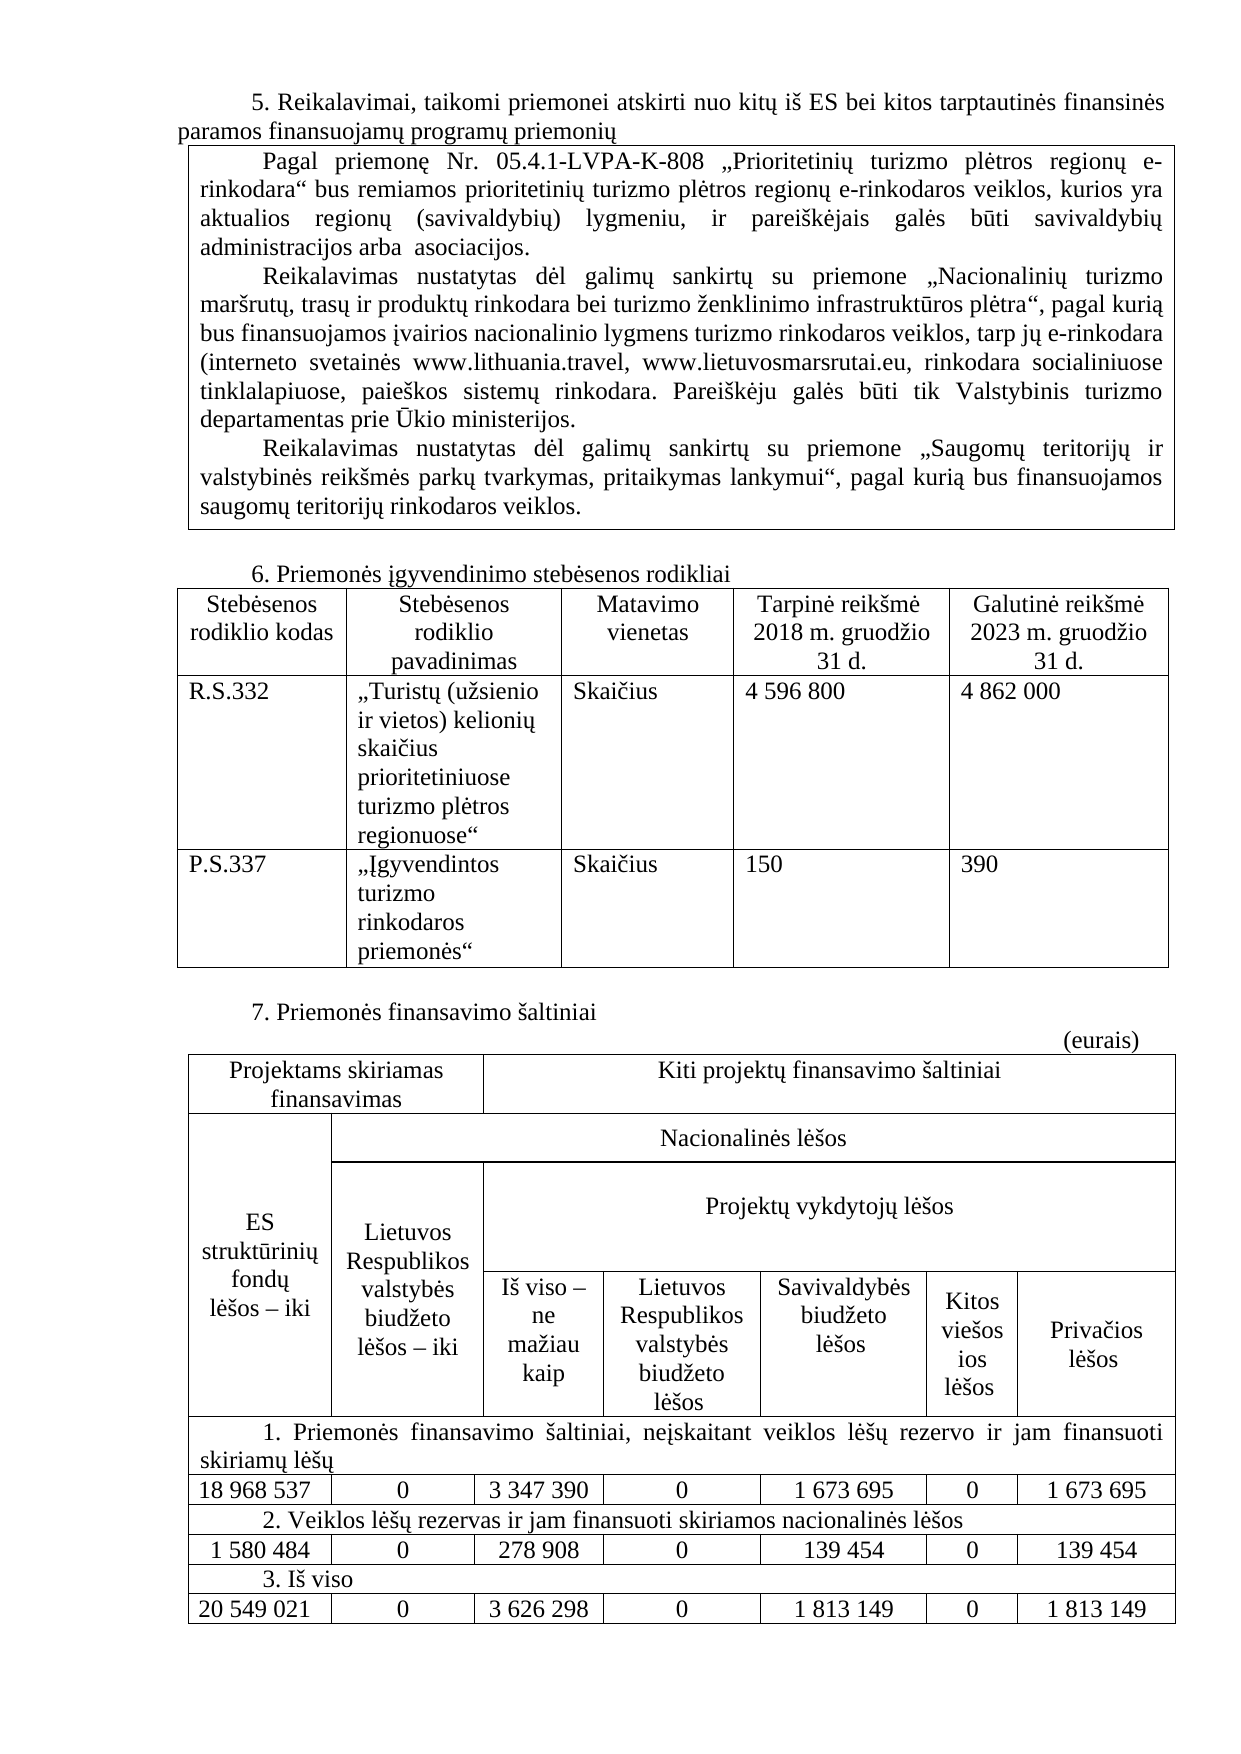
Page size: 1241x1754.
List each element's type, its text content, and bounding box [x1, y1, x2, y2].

table_cell 1 813 149 [1018, 1594, 1175, 1623]
table_cell 4 862 000 [950, 676, 1168, 848]
table_cell „Turistų (užsienio ir vietos) kelionių skaičius prioritetiniuose turizmo plėtros regionuose“ [347, 676, 561, 848]
table_cell 4 596 800 [734, 676, 949, 848]
table_cell P.S.337 [178, 850, 346, 967]
table_cell 0 [332, 1475, 474, 1504]
table_cell 1 580 484 [189, 1535, 331, 1563]
table_cell Iš viso – ne mažiau kaip [484, 1272, 603, 1416]
table_cell Skaičius [562, 850, 733, 967]
table_cell Privačios lėšos [1018, 1272, 1175, 1416]
table_cell R.S.332 [178, 676, 346, 848]
table_cell „Įgyvendintos turizmo rinkodaros priemonės“ [347, 850, 561, 967]
table_cell Kitos viešosios lėšos [927, 1272, 1017, 1416]
table_cell Nacionalinės lėšos [332, 1114, 1175, 1161]
table_cell 139 454 [1018, 1535, 1175, 1563]
table_cell Skaičius [562, 676, 733, 848]
text (eurais) [177, 1025, 1167, 1054]
table_cell 0 [604, 1594, 760, 1623]
table_cell 3 347 390 [475, 1475, 603, 1504]
table_cell Lietuvos Respublikos valstybės biudžeto lėšos – iki [332, 1163, 483, 1416]
table_cell 0 [927, 1594, 1017, 1623]
table_cell Projektų vykdytojų lėšos [484, 1163, 1175, 1271]
table_cell 1 813 149 [761, 1594, 926, 1623]
table_cell 0 [927, 1535, 1017, 1563]
table_cell 20 549 021 [189, 1594, 331, 1623]
text 5. Reikalavimai, taikomi priemonei atskirti nuo kitų iš ES bei kitos tarptautinės finansinės paramos finansuojamų programų priemonių [177, 87, 1167, 145]
table_header Pagal priemonę Nr. 05.4.1-LVPA-K-808 „Prioritetinių turizmo plėtros regionų e-rinkodara“ bus remiamos prioritetinių turizmo plėtros regionų e-rinkodaros veiklos, kurios yra aktualios regionų (savivaldybių) lygmeniu, ir pareiškėjais galės būti savivaldybių administracijos arba asociacijos. Reikalavimas nustatytas dėl galimų sankirtų su priemone „Nacionalinių turizmo maršrutų, trasų ir produktų rinkodara bei turizmo ženklinimo infrastruktūros plėtra“, pagal kurią bus finansuojamos įvairios nacionalinio lygmens turizmo rinkodaros veiklos, tarp jų e-rinkodara (interneto svetainės www.lithuania.travel, www.lietuvosmarsrutai.eu, rinkodara socialiniuose tinklalapiuose, paieškos sistemų rinkodara. Pareiškėju galės būti tik Valstybinis turizmo departamentas prie Ūkio ministerijos. Reikalavimas nustatytas dėl galimų sankirtų su priemone „Saugomų teritorijų ir valstybinės reikšmės parkų tvarkymas, pritaikymas lankymui“, pagal kurią bus finansuojamos saugomų teritorijų rinkodaros veiklos. [189, 146, 1174, 529]
table_cell 3 626 298 [475, 1594, 603, 1623]
text 6. Priemonės įgyvendinimo stebėsenos rodikliai [177, 559, 1167, 588]
table_header Stebėsenos rodiklio pavadinimas [347, 589, 561, 675]
table_cell 0 [332, 1535, 474, 1563]
table_cell Savivaldybės biudžeto lėšos [761, 1272, 926, 1416]
table_cell 0 [604, 1475, 760, 1504]
table_cell 0 [332, 1594, 474, 1623]
table_header Projektams skiriamas finansavimas [189, 1055, 483, 1113]
table_cell 0 [927, 1475, 1017, 1504]
table_cell 2. Veiklos lėšų rezervas ir jam finansuoti skiriamos nacionalinės lėšos [189, 1505, 1175, 1534]
table_cell 139 454 [761, 1535, 926, 1563]
table_header Matavimo vienetas [562, 589, 733, 675]
table_cell 3. Iš viso [189, 1565, 1175, 1593]
table_cell ES struktūrinių fondų lėšos – iki [189, 1114, 331, 1416]
table_cell 150 [734, 850, 949, 967]
table_cell 1. Priemonės finansavimo šaltiniai, neįskaitant veiklos lėšų rezervo ir jam finansuoti skiriamų lėšų [189, 1417, 1175, 1474]
table_cell 1 673 695 [1018, 1475, 1175, 1504]
table_cell 278 908 [475, 1535, 603, 1563]
table_cell 390 [950, 850, 1168, 967]
table_header Stebėsenos rodiklio kodas [178, 589, 346, 675]
table_cell Lietuvos Respublikos valstybės biudžeto lėšos [604, 1272, 760, 1416]
table_cell 0 [604, 1535, 760, 1563]
table_header Tarpinė reikšmė 2018 m. gruodžio 31 d. [734, 589, 949, 675]
table_header Galutinė reikšmė 2023 m. gruodžio 31 d. [950, 589, 1168, 675]
text 7. Priemonės finansavimo šaltiniai [251, 997, 1167, 1025]
table_header Kiti projektų finansavimo šaltiniai [484, 1055, 1175, 1113]
table_cell 1 673 695 [761, 1475, 926, 1504]
table_cell 18 968 537 [189, 1475, 331, 1504]
